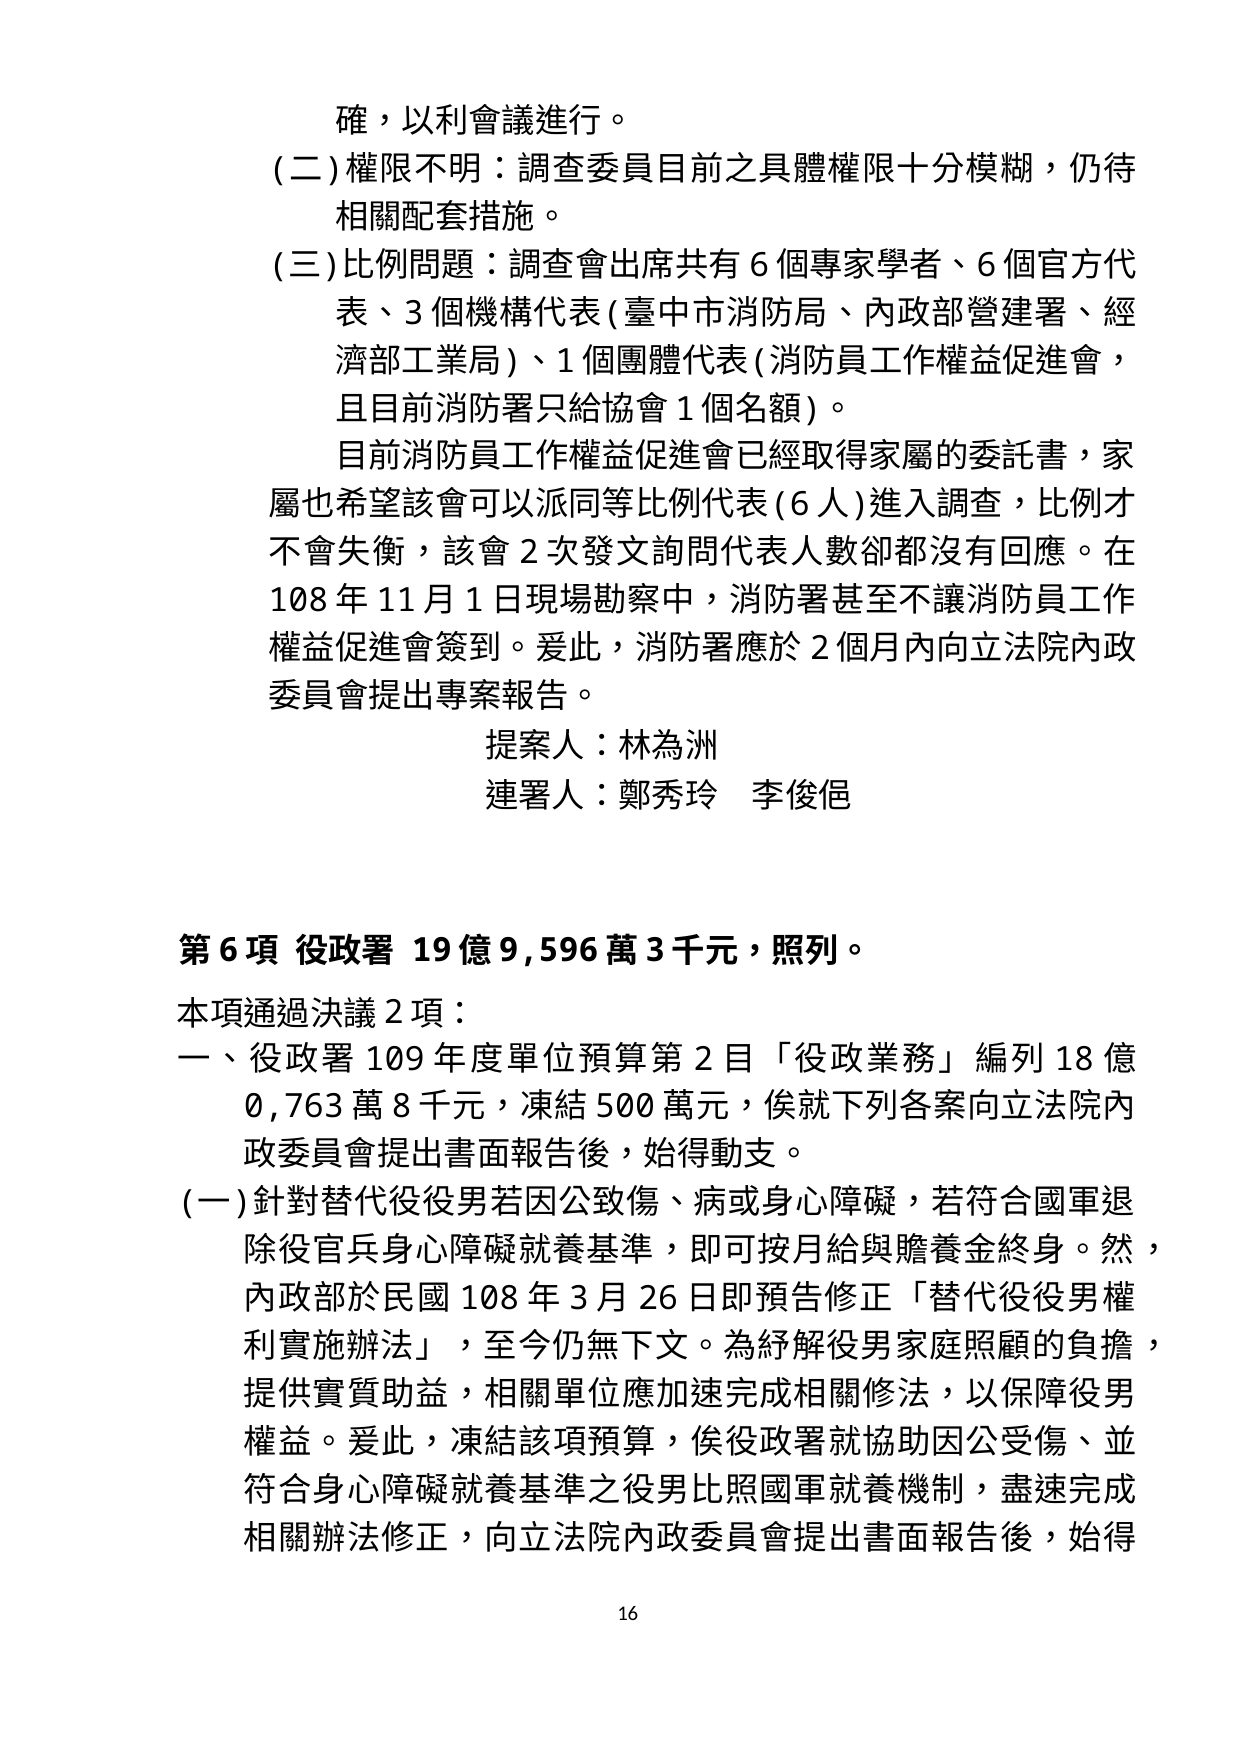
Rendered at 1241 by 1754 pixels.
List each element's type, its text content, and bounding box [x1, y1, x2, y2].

text 連署人：鄭秀玲 李俊俋 [118, 767, 1138, 817]
text 第6項 役政署 19億9,596萬3千元，照列。 [178, 907, 1138, 969]
text 一、役政署109年度單位預算第2目「役政業務」編列18億0,763萬8千元，凍結500萬元，俟就下列各案向立法院內政委員會提出書面報告後，始得動支。 [177, 1032, 1137, 1175]
text 目前消防員工作權益促進會已經取得家屬的委託書，家屬也希望該會可以派同等比例代表(6人)進入調查，比例才不會失衡，該會2次發文詢問代表人數卻都沒有回應。在108年11月1日現場勘察中，消防署甚至不讓消防員工作權益促進會簽到。爰此，消防署應於2個月內向立法院內政委員會提出專案報告。 [268, 429, 1137, 717]
text (三)比例問題：調查會出席共有6個專家學者、6個官方代表、3個機構代表(臺中市消防局、內政部營建署、經濟部工業局)、1個團體代表(消防員工作權益促進會，且目前消防署只給協會1個名額)。 [268, 238, 1137, 429]
text 本項通過決議2項： [177, 969, 1138, 1032]
text (二)權限不明：調查委員目前之具體權限十分模糊，仍待相關配套措施。 [268, 142, 1137, 238]
text 提案人：林為洲 [118, 717, 1138, 767]
text (一)程序不明：目前關於調查會議尚未訂定任何程序規範，消防署雖為儘速啟動調查會議，然而相關程序仍必須明確，以利會議進行。 [268, 94, 1137, 142]
text (一)針對替代役役男若因公致傷、病或身心障礙，若符合國軍退除役官兵身心障礙就養基準，即可按月給與贍養金終身。然，內政部於民國108年3月26日即預告修正「替代役役男權利實施辦法」，至今仍無下文。為紓解役男家庭照顧的負擔，提供實質助益，相關單位應加速完成相關修法，以保障役男權益。爰此，凍結該項預算，俟役政署就協助因公受傷、並符合身心障礙就養基準之役男比照國軍就養機制，盡速完成相關辦法修正，向立法院內政委員會提出書面報告後，始得動支。 [177, 1175, 1137, 1559]
